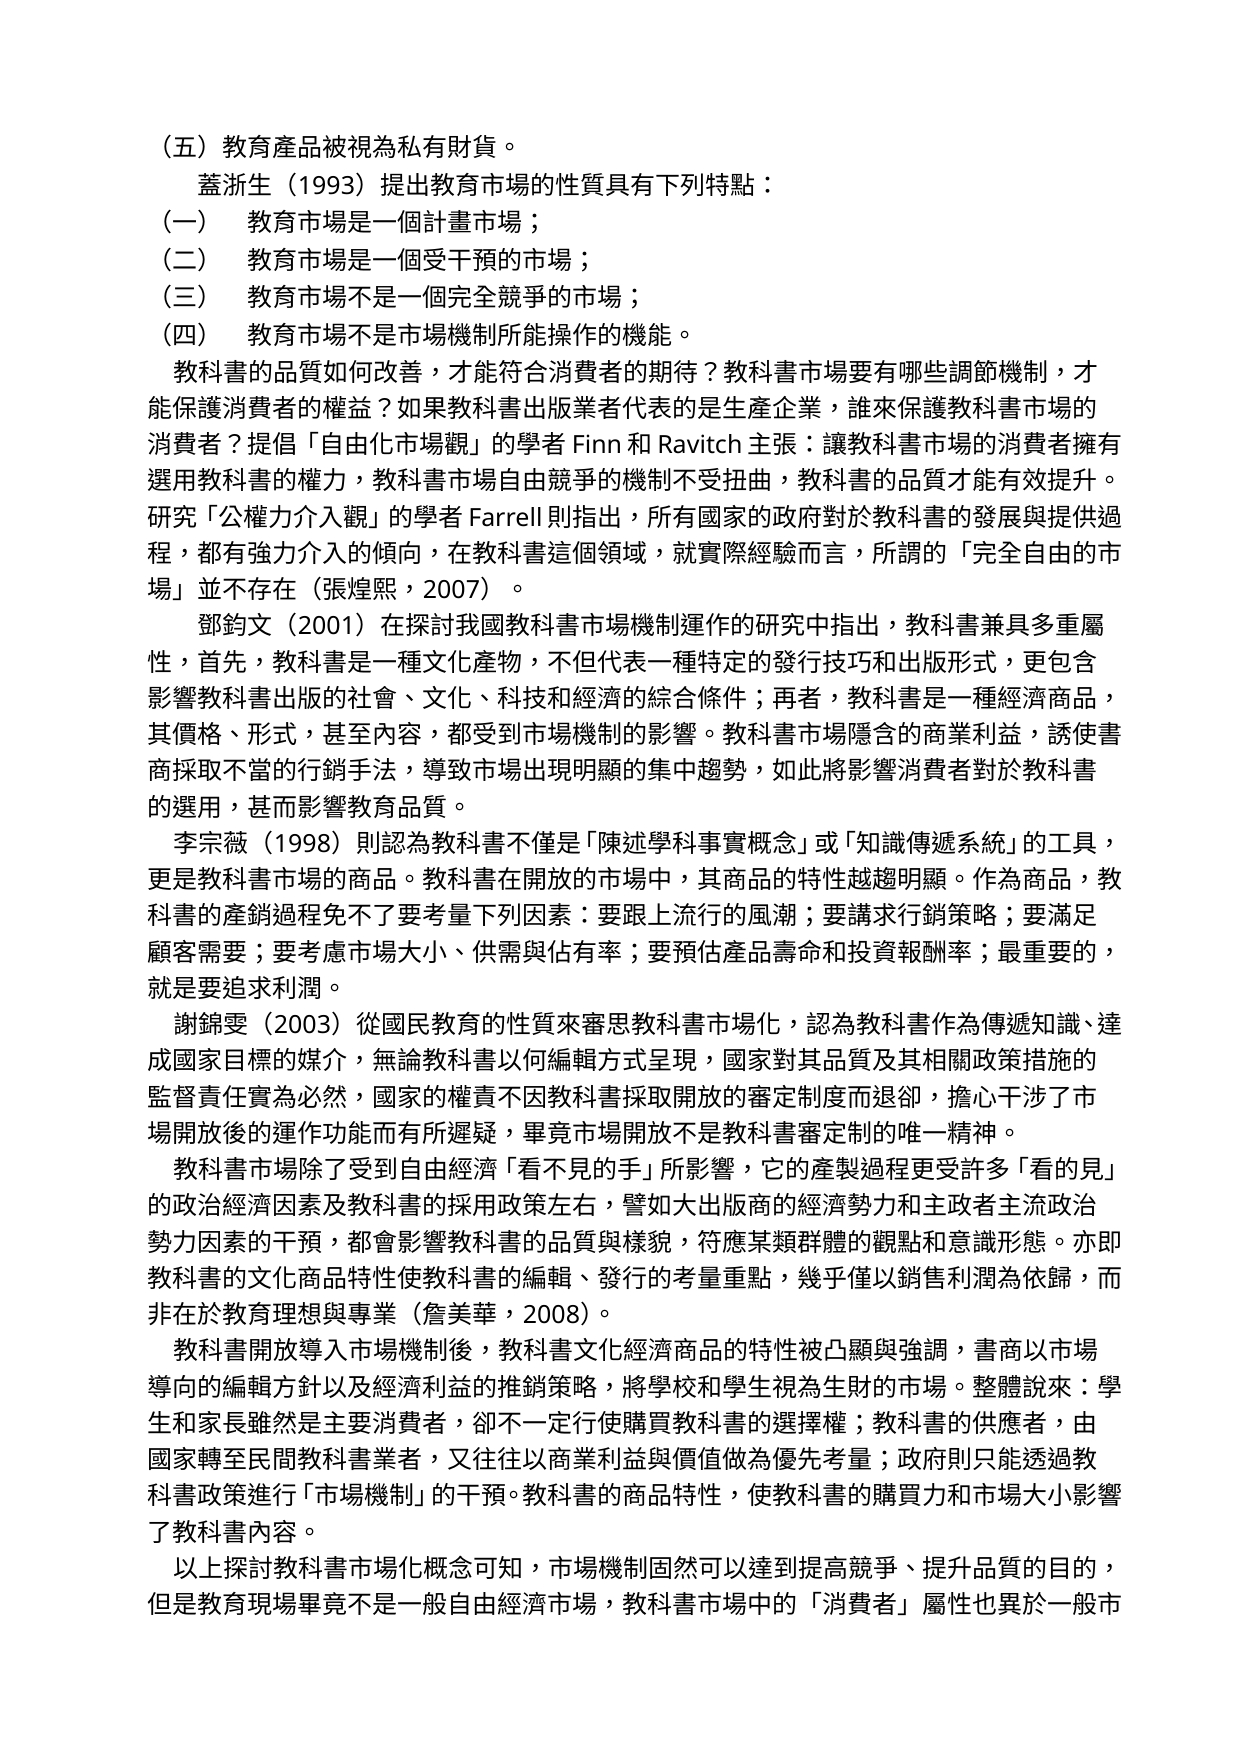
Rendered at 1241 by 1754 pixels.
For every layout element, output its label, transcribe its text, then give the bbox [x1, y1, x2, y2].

list 教育市場不是市場機制所能操作的機能。 [148, 314, 1122, 352]
text 謝錦雯（2003）從國民教育的性質來審思教科書市場化，認為教科書作為傳遞知識、達成國家目標的媒介，無論教科書以何編輯方式呈現，國家對其品質及其相關政策措施的監督責任實為必然，國家的權責不因教科書採取開放的審定制度而退卻，擔心干涉了市場開放後的運作功能而有所遲疑，畢竟市場開放不是教科書審定制的唯一精神。 [148, 1004, 1122, 1149]
text 教科書市場除了受到自由經濟「看不見的手」所影響，它的產製過程更受許多「看的見」的政治經濟因素及教科書的採用政策左右，譬如大出版商的經濟勢力和主政者主流政治勢力因素的干預，都會影響教科書的品質與樣貌，符應某類群體的觀點和意識形態。亦即教科書的文化商品特性使教科書的編輯、發行的考量重點，幾乎僅以銷售利潤為依歸，而非在於教育理想與專業（詹美華，2008）。 [148, 1149, 1122, 1331]
text 教科書開放導入市場機制後，教科書文化經濟商品的特性被凸顯與強調，書商以市場導向的編輯方針以及經濟利益的推銷策略，將學校和學生視為生財的市場。整體說來：學生和家長雖然是主要消費者，卻不一定行使購買教科書的選擇權；教科書的供應者，由國家轉至民間教科書業者，又往往以商業利益與價值做為優先考量；政府則只能透過教科書政策進行「市場機制」的干預。教科書的商品特性，使教科書的購買力和市場大小影響了教科書內容。 [148, 1331, 1122, 1548]
list 教育市場是一個受干預的市場； [148, 239, 1122, 277]
text 教科書的品質如何改善，才能符合消費者的期待？教科書市場要有哪些調節機制，才能保護消費者的權益？如果教科書出版業者代表的是生產企業，誰來保護教科書市場的消費者？提倡「自由化市場觀」的學者 Finn和Ravitch主張：讓教科書市場的消費者擁有選用教科書的權力，教科書市場自由競爭的機制不受扭曲，教科書的品質才能有效提升。研究「公權力介入觀」的學者Farrell則指出，所有國家的政府對於教科書的發展與提供過程，都有強力介入的傾向，在教科書這個領域，就實際經驗而言，所謂的「完全自由的市場」並不存在（張煌熙，2007）。 [148, 352, 1122, 606]
list 教育市場是一個計畫市場； [148, 202, 1122, 239]
list 教育市場不是一個完全競爭的市場； [148, 277, 1122, 314]
text （五）教育產品被視為私有財貨。 [148, 127, 1122, 164]
text 以上探討教科書市場化概念可知，市場機制固然可以達到提高競爭、提升品質的目的，但是教育現場畢竟不是一般自由經濟市場，教科書市場中的「消費者」屬性也異於一般市 [148, 1548, 1122, 1621]
text 李宗薇（1998）則認為教科書不僅是「陳述學科事實概念」或「知識傳遞系統」的工具，更是教科書市場的商品。教科書在開放的市場中，其商品的特性越趨明顯。作為商品，教科書的產銷過程免不了要考量下列因素：要跟上流行的風潮；要講求行銷策略；要滿足顧客需要；要考慮市場大小、供需與佔有率；要預估產品壽命和投資報酬率；最重要的，就是要追求利潤。 [148, 823, 1122, 1004]
text 蓋浙生（1993）提出教育市場的性質具有下列特點： [148, 164, 1122, 202]
text 鄧鈞文（2001）在探討我國教科書市場機制運作的研究中指出，教科書兼具多重屬性，首先，教科書是一種文化產物，不但代表一種特定的發行技巧和出版形式，更包含影響教科書出版的社會、文化、科技和經濟的綜合條件；再者，教科書是一種經濟商品，其價格、形式，甚至內容，都受到市場機制的影響。教科書市場隱含的商業利益，誘使書商採取不當的行銷手法，導致市場出現明顯的集中趨勢，如此將影響消費者對於教科書的選用，甚而影響教育品質。 [148, 606, 1122, 823]
